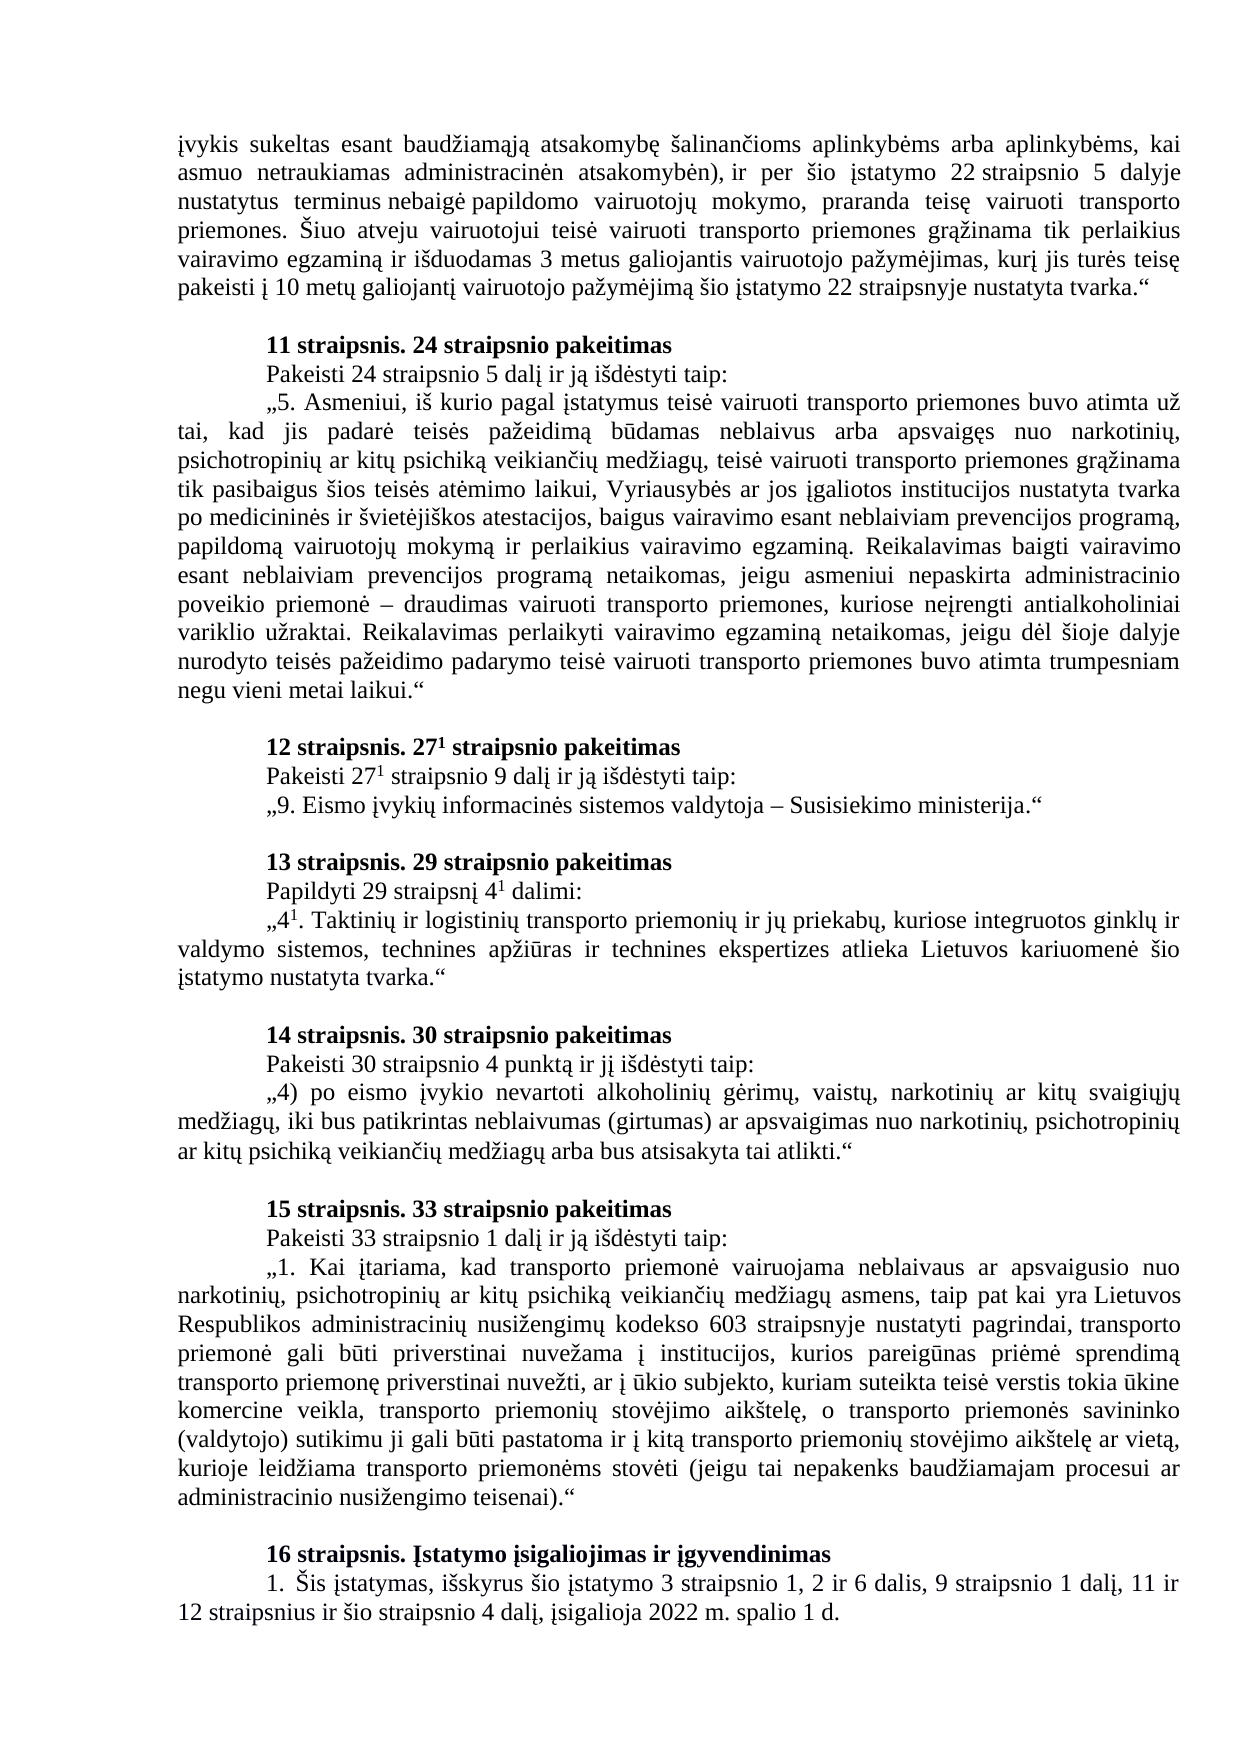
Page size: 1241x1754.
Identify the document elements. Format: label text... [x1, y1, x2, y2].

text Pakeisti 33 straipsnio 1 dalį ir ją išdėstyti taip: [177, 1223, 1181, 1252]
text „9. Eismo įvykių informacinės sistemos valdytoja – Susisiekimo ministerija.“ [177, 790, 1181, 819]
text 12 straipsnis. 271 straipsnio pakeitimas [177, 732, 1181, 761]
text 13 straipsnis. 29 straipsnio pakeitimas [177, 847, 1181, 876]
text „5. Asmeniui, iš kurio pagal įstatymus teisė vairuoti transporto priemones buvo atimta už tai, kad jis padarė teisės pažeidimą būdamas neblaivus arba apsvaigęs nuo narkotinių, psichotropinių ar kitų psichiką veikiančių medžiagų, teisė vairuoti transporto priemones grąžinama tik pasibaigus šios teisės atėmimo laikui, Vyriausybės ar jos įgaliotos institucijos nustatyta tvarka po medicininės ir švietėjiškos atestacijos, baigus vairavimo esant neblaiviam prevencijos programą, papildomą vairuotojų mokymą ir perlaikius vairavimo egzaminą. Reikalavimas baigti vairavimo esant neblaiviam prevencijos programą netaikomas, jeigu asmeniui nepaskirta administracinio poveikio priemonė – draudimas vairuoti transporto priemones, kuriose neįrengti antialkoholiniai variklio užraktai. Reikalavimas perlaikyti vairavimo egzaminą netaikomas, jeigu dėl šioje dalyje nurodyto teisės pažeidimo padarymo teisė vairuoti transporto priemones buvo atimta trumpesniam negu vieni metai laikui.“ [177, 387, 1181, 704]
text Pakeisti 24 straipsnio 5 dalį ir ją išdėstyti taip: [177, 359, 1181, 387]
text „4) po eismo įvykio nevartoti alkoholinių gėrimų, vaistų, narkotinių ar kitų svaigiųjų medžiagų, iki bus patikrintas neblaivumas (girtumas) ar apsvaigimas nuo narkotinių, psichotropinių ar kitų psichiką veikiančių medžiagų arba bus atsisakyta tai atlikti.“ [177, 1077, 1181, 1166]
text 1. Šis įstatymas, išskyrus šio įstatymo 3 straipsnio 1, 2 ir 6 dalis, 9 straipsnio 1 dalį, 11 ir 12 straipsnius ir šio straipsnio 4 dalį, įsigalioja 2022 m. spalio 1 d. [177, 1568, 1181, 1626]
text įvykis sukeltas esant baudžiamąją atsakomybę šalinančioms aplinkybėms arba aplinkybėms, kai asmuo netraukiamas administracinėn atsakomybėn), ir per šio įstatymo 22 straipsnio 5 dalyje nustatytus terminus nebaigė papildomo vairuotojų mokymo, praranda teisę vairuoti transporto priemones. Šiuo atveju vairuotojui teisė vairuoti transporto priemones grąžinama tik perlaikius vairavimo egzaminą ir išduodamas 3 metus galiojantis vairuotojo pažymėjimas, kurį jis turės teisę pakeisti į 10 metų galiojantį vairuotojo pažymėjimą šio įstatymo 22 straipsnyje nustatyta tvarka.“ [177, 129, 1181, 301]
text Pakeisti 30 straipsnio 4 punktą ir jį išdėstyti taip: [177, 1049, 1181, 1077]
text 15 straipsnis. 33 straipsnio pakeitimas [177, 1194, 1181, 1223]
text Papildyti 29 straipsnį 41 dalimi: [177, 876, 1181, 905]
text 11 straipsnis. 24 straipsnio pakeitimas [177, 330, 1181, 359]
text 16 straipsnis. Įstatymo įsigaliojimas ir įgyvendinimas [177, 1539, 1181, 1568]
text „1. Kai įtariama, kad transporto priemonė vairuojama neblaivaus ar apsvaigusio nuo narkotinių, psichotropinių ar kitų psichiką veikiančių medžiagų asmens, taip pat kai yra Lietuvos Respublikos administracinių nusižengimų kodekso 603 straipsnyje nustatyti pagrindai, transporto priemonė gali būti priverstinai nuvežama į institucijos, kurios pareigūnas priėmė sprendimą transporto priemonę priverstinai nuvežti, ar į ūkio subjekto, kuriam suteikta teisė verstis tokia ūkine komercine veikla, transporto priemonių stovėjimo aikštelę, o transporto priemonės savininko (valdytojo) sutikimu ji gali būti pastatoma ir į kitą transporto priemonių stovėjimo aikštelę ar vietą, kurioje leidžiama transporto priemonėms stovėti (jeigu tai nepakenks baudžiamajam procesui ar administracinio nusižengimo teisenai).“ [177, 1252, 1181, 1511]
text Pakeisti 271 straipsnio 9 dalį ir ją išdėstyti taip: [177, 761, 1181, 790]
text 14 straipsnis. 30 straipsnio pakeitimas [177, 1020, 1181, 1049]
text „41. Taktinių ir logistinių transporto priemonių ir jų priekabų, kuriose integruotos ginklų ir valdymo sistemos, technines apžiūras ir technines ekspertizes atlieka Lietuvos kariuomenė šio įstatymo nustatyta tvarka.“ [177, 905, 1181, 991]
